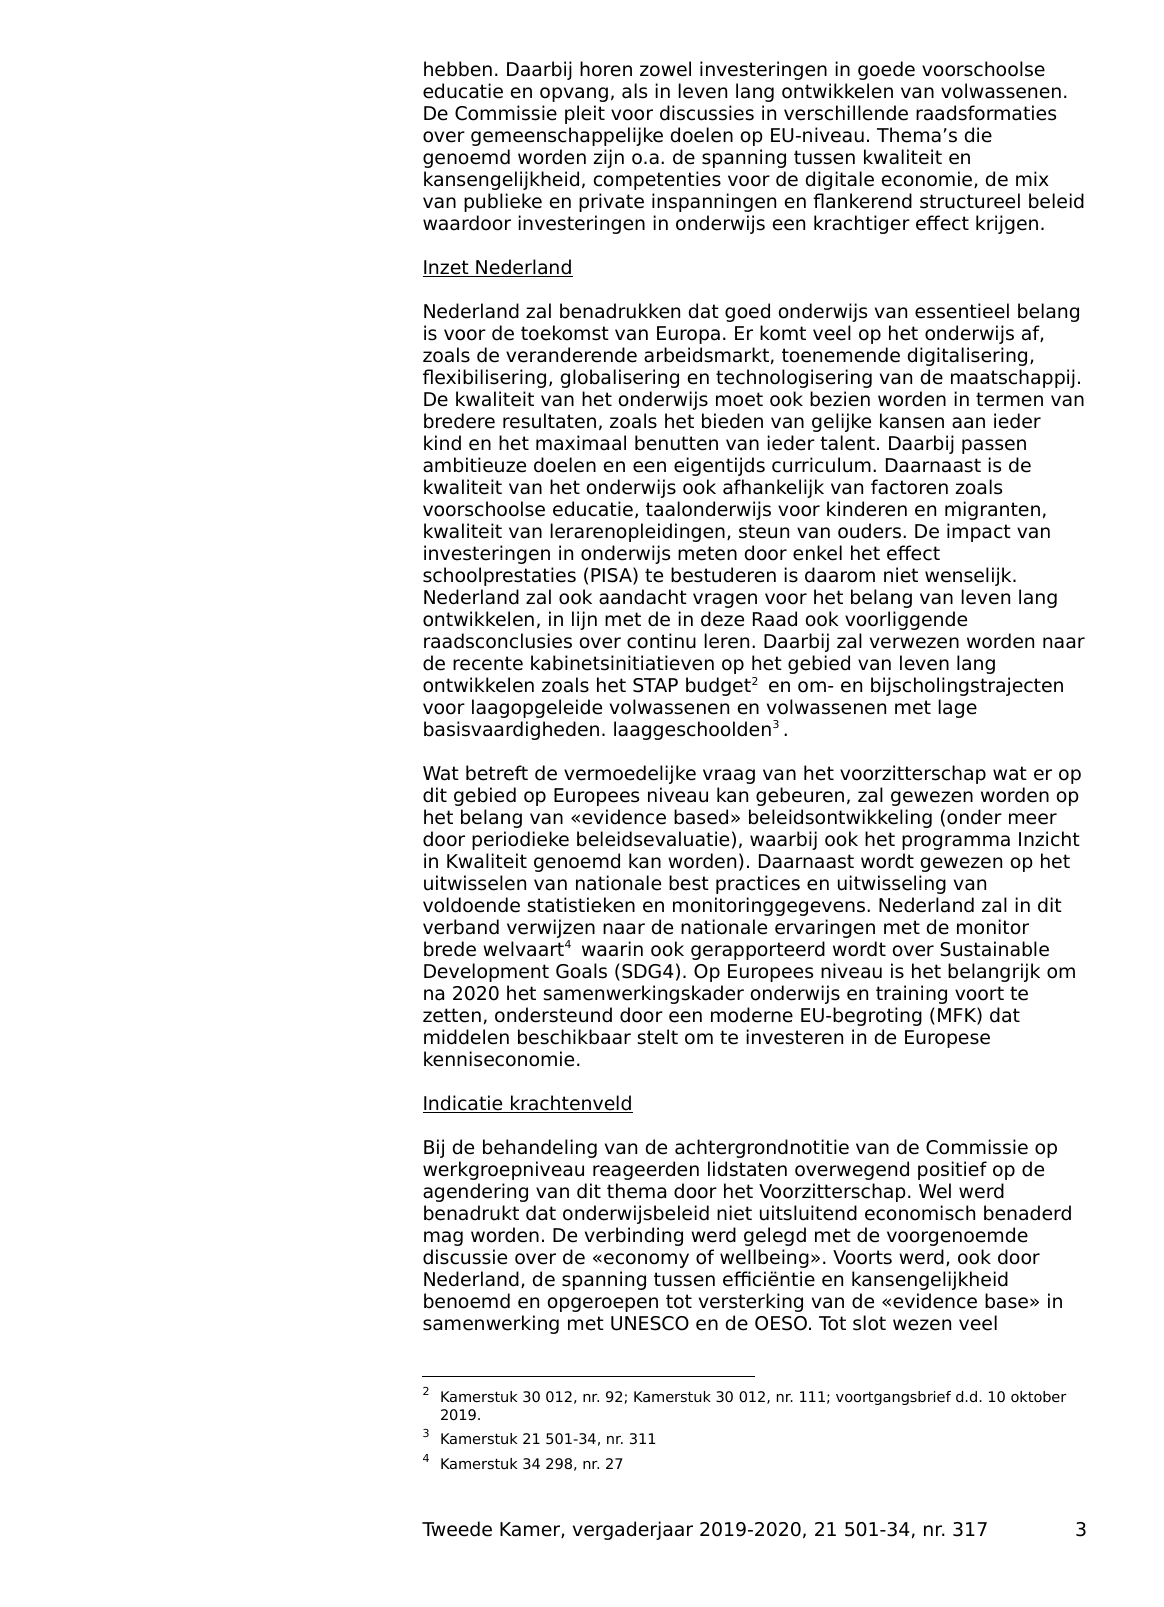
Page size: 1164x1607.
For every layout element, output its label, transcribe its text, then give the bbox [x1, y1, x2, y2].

text Kamerstuk 34 298, nr. 27 [422, 1452, 1087, 1474]
text hebben. Daarbij horen zowel investeringen in goede voorschoolse educatie en opvang, als in leven lang ontwikkelen van volwassenen. De Commissie pleit voor discussies in verschillende raadsformaties over gemeenschappelijke doelen op EU-niveau. Thema’s die genoemd worden zijn o.a. de spanning tussen kwaliteit en kansengelijkheid, competenties voor de digitale economie, de mix van publieke en private inspanningen en flankerend structureel beleid waardoor investeringen in onderwijs een krachtiger effect krijgen. [422, 59, 1087, 235]
text Bij de behandeling van de achtergrondnotitie van de Commissie op werkgroepniveau reageerden lidstaten overwegend positief op de agendering van dit thema door het Voorzitterschap. Wel werd benadrukt dat onderwijsbeleid niet uitsluitend economisch benaderd mag worden. De verbinding werd gelegd met de voorgenoemde discussie over de «economy of wellbeing». Voorts werd, ook door Nederland, de spanning tussen efficiëntie en kansengelijkheid benoemd en opgeroepen tot versterking van de «evidence base» in samenwerking met UNESCO en de OESO. Tot slot wezen veel [422, 1137, 1087, 1335]
text Nederland zal benadrukken dat goed onderwijs van essentieel belang is voor de toekomst van Europa. Er komt veel op het onderwijs af, zoals de veranderende arbeidsmarkt, toenemende digitalisering, flexibilisering, globalisering en technologisering van de maatschappij. De kwaliteit van het onderwijs moet ook bezien worden in termen van bredere resultaten, zoals het bieden van gelijke kansen aan ieder kind en het maximaal benutten van ieder talent. Daarbij passen ambitieuze doelen en een eigentijds curriculum. Daarnaast is de kwaliteit van het onderwijs ook afhankelijk van factoren zoals voorschoolse educatie, taalonderwijs voor kinderen en migranten, kwaliteit van lerarenopleidingen, steun van ouders. De impact van investeringen in onderwijs meten door enkel het effect schoolprestaties (PISA) te bestuderen is daarom niet wenselijk. Nederland zal ook aandacht vragen voor het belang van leven lang ontwikkelen, in lijn met de in deze Raad ook voorliggende raadsconclusies over continu leren. Daarbij zal verwezen worden naar de recente kabinetsinitiatieven op het gebied van leven lang ontwikkelen zoals het STAP budget en om- en bijscholingstrajecten voor laagopgeleide volwassenen en volwassenen met lage basisvaardigheden. laaggeschoolden. [422, 301, 1087, 741]
subtitle Indicatie krachtenveld [422, 1093, 1087, 1115]
text Kamerstuk 21 501-34, nr. 311 [422, 1427, 1087, 1449]
text Kamerstuk 30 012, nr. 92; Kamerstuk 30 012, nr. 111; voortgangsbrief d.d. 10 oktober 2019. [422, 1385, 1087, 1424]
subtitle Inzet Nederland [422, 257, 1087, 279]
text Wat betreft de vermoedelijke vraag van het voorzitterschap wat er op dit gebied op Europees niveau kan gebeuren, zal gewezen worden op het belang van «evidence based» beleidsontwikkeling (onder meer door periodieke beleidsevaluatie), waarbij ook het programma Inzicht in Kwaliteit genoemd kan worden). Daarnaast wordt gewezen op het uitwisselen van nationale best practices en uitwisseling van voldoende statistieken en monitoringgegevens. Nederland zal in dit verband verwijzen naar de nationale ervaringen met de monitor brede welvaart waarin ook gerapporteerd wordt over Sustainable Development Goals (SDG4). Op Europees niveau is het belangrijk om na 2020 het samenwerkingskader onderwijs en training voort te zetten, ondersteund door een moderne EU-begroting (MFK) dat middelen beschikbaar stelt om te investeren in de Europese kenniseconomie. [422, 763, 1087, 1071]
